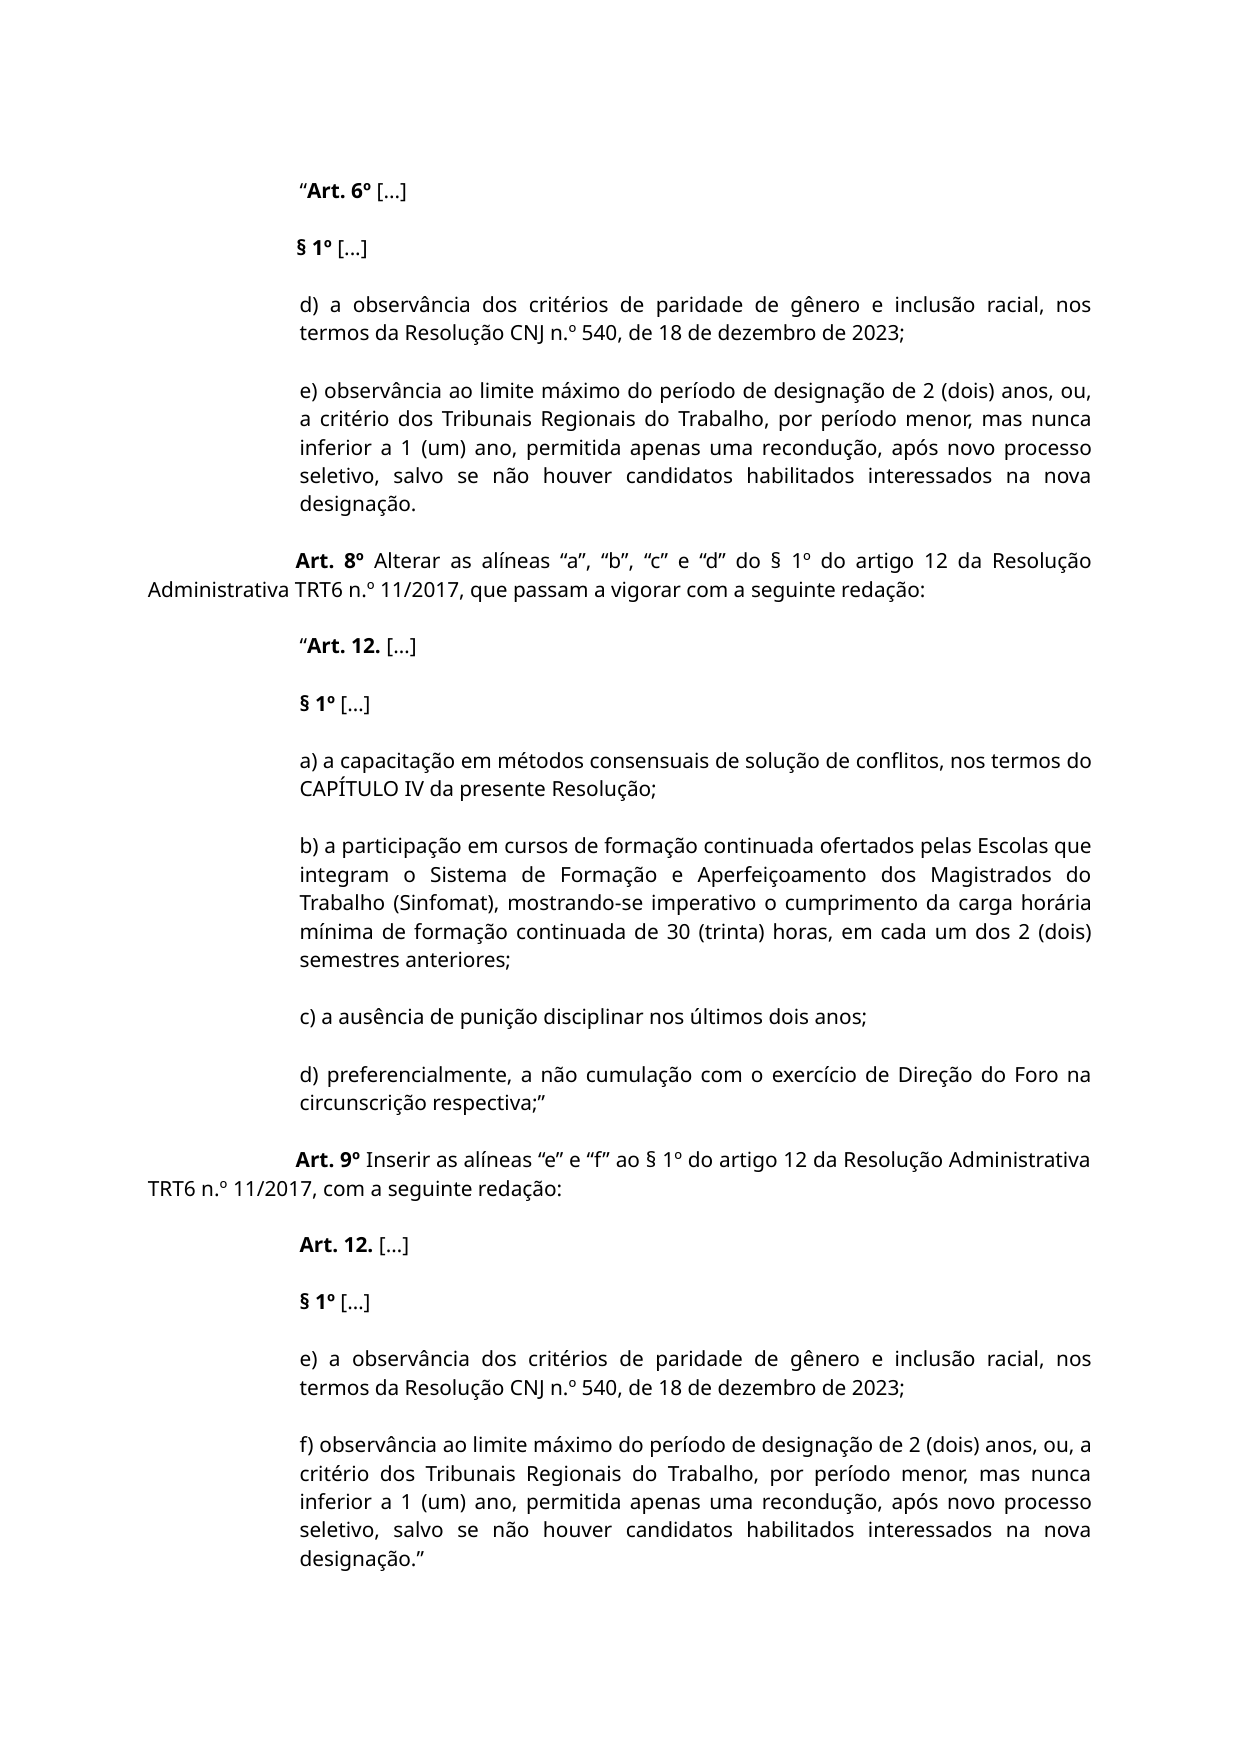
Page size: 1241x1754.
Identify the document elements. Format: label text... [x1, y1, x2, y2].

text f) observância ao limite máximo do período de designação de 2 (dois) anos, ou, a critério dos Tribunais Regionais do Trabalho, por período menor, mas nunca inferior a 1 (um) ano, permitida apenas uma recondução, após novo processo seletivo, salvo se não houver candidatos habilitados interessados na nova designação.” [299, 1430, 1092, 1572]
text c) a ausência de punição disciplinar nos últimos dois anos; [299, 1002, 1092, 1031]
text e) a observância dos critérios de paridade de gênero e inclusão racial, nos termos da Resolução CNJ n.º 540, de 18 de dezembro de 2023; [299, 1344, 1092, 1401]
text b) a participação em cursos de formação continuada ofertados pelas Escolas que integram o Sistema de Formação e Aperfeiçoamento dos Magistrados do Trabalho (Sinfomat), mostrando-se imperativo o cumprimento da carga horária mínima de formação continuada de 30 (trinta) horas, em cada um dos 2 (dois) semestres anteriores; [299, 832, 1092, 974]
text d) preferencialmente, a não cumulação com o exercício de Direção do Foro na circunscrição respectiva;” [299, 1060, 1092, 1117]
text d) a observância dos critérios de paridade de gênero e inclusão racial, nos termos da Resolução CNJ n.º 540, de 18 de dezembro de 2023; [299, 290, 1092, 347]
text § 1º […] [299, 1287, 1092, 1316]
text Art. 8º Alterar as alíneas “a”, “b”, “c” e “d” do § 1º do artigo 12 da Resolução Administrativa TRT6 n.º 11/2017, que passam a vigorar com a seguinte redação: [148, 547, 1092, 603]
text § 1º [...] [296, 233, 1092, 261]
text Art. 9º Inserir as alíneas “e” e “f” ao § 1º do artigo 12 da Resolução Administrativa TRT6 n.º 11/2017, com a seguinte redação: [148, 1145, 1092, 1202]
text “Art. 12. […] [299, 632, 1092, 660]
text § 1º […] [299, 689, 1092, 717]
text “Art. 6º [...] [299, 176, 1092, 204]
text a) a capacitação em métodos consensuais de solução de conflitos, nos termos do CAPÍTULO IV da presente Resolução; [299, 746, 1092, 803]
text e) observância ao limite máximo do período de designação de 2 (dois) anos, ou, a critério dos Tribunais Regionais do Trabalho, por período menor, mas nunca inferior a 1 (um) ano, permitida apenas uma recondução, após novo processo seletivo, salvo se não houver candidatos habilitados interessados na nova designação. [299, 376, 1092, 518]
text Art. 12. […] [299, 1230, 1092, 1259]
